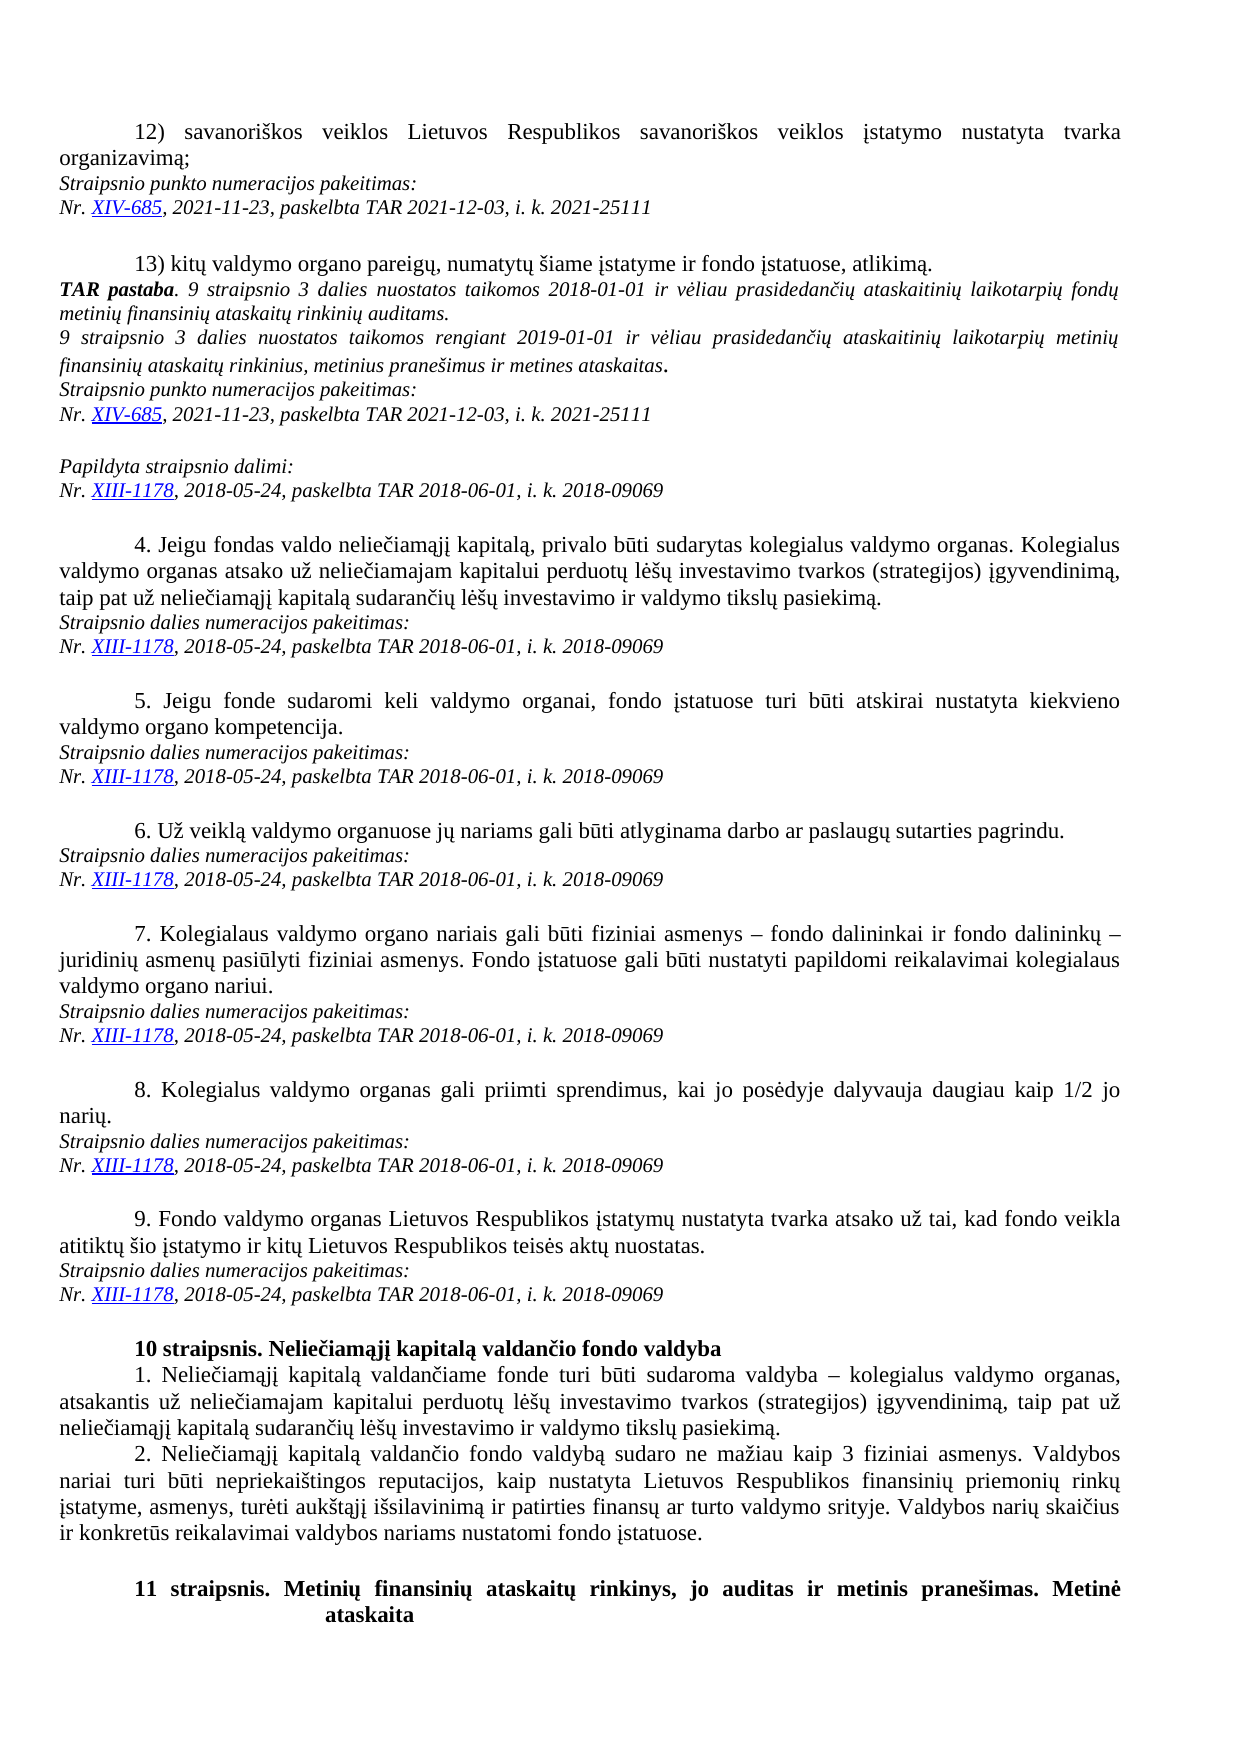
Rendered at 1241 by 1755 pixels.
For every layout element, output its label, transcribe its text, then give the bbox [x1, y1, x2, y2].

text 8. Kolegialus valdymo organas gali priimti sprendimus, kai jo posėdyje dalyvauja daugiau kaip 1/2 jo narių. [59, 1076, 1122, 1128]
text Nr. XIV-685, 2021-11-23, paskelbta TAR 2021-12-03, i. k. 2021-25111 [59, 195, 1122, 219]
text TAR pastaba. 9 straipsnio 3 dalies nuostatos taikomos 2018-01-01 ir vėliau prasidedančių ataskaitinių laikotarpių fondų metinių finansinių ataskaitų rinkinių auditams. [59, 276, 1122, 324]
text Nr. XIII-1178, 2018-05-24, paskelbta TAR 2018-06-01, i. k. 2018-09069 [59, 1023, 1122, 1047]
text 6. Už veiklą valdymo organuose jų nariams gali būti atlyginama darbo ar paslaugų sutarties pagrindu. [59, 817, 1122, 843]
text Straipsnio dalies numeracijos pakeitimas: [59, 740, 1122, 764]
text Straipsnio dalies numeracijos pakeitimas: [59, 999, 1122, 1023]
text 5. Jeigu fonde sudaromi keli valdymo organai, fondo įstatuose turi būti atskirai nustatyta kiekvieno valdymo organo kompetencija. [59, 687, 1122, 740]
text Nr. XIII-1178, 2018-05-24, paskelbta TAR 2018-06-01, i. k. 2018-09069 [59, 1153, 1122, 1177]
text 9 straipsnio 3 dalies nuostatos taikomos rengiant 2019-01-01 ir vėliau prasidedančių ataskaitinių laikotarpių metinių finansinių ataskaitų rinkinius, metinius pranešimus ir metines ataskaitas. [59, 324, 1122, 377]
text Papildyta straipsnio dalimi: [59, 454, 1122, 478]
text 4. Jeigu fondas valdo neliečiamąjį kapitalą, privalo būti sudarytas kolegialus valdymo organas. Kolegialus valdymo organas atsako už neliečiamajam kapitalui perduotų lėšų investavimo tvarkos (strategijos) įgyvendinimą, taip pat už neliečiamąjį kapitalą sudarančių lėšų investavimo ir valdymo tikslų pasiekimą. [59, 531, 1122, 610]
text Nr. XIII-1178, 2018-05-24, paskelbta TAR 2018-06-01, i. k. 2018-09069 [59, 634, 1122, 658]
text 11 straipsnis. Metinių finansinių ataskaitų rinkinys, jo auditas ir metinis pranešimas. Metinė ataskaita [134, 1574, 1122, 1627]
text Nr. XIII-1178, 2018-05-24, paskelbta TAR 2018-06-01, i. k. 2018-09069 [59, 478, 1122, 502]
text Straipsnio dalies numeracijos pakeitimas: [59, 1128, 1122, 1153]
text 2. Neliečiamąjį kapitalą valdančio fondo valdybą sudaro ne mažiau kaip 3 fiziniai asmenys. Valdybos nariai turi būti nepriekaištingos reputacijos, kaip nustatyta Lietuvos Respublikos finansinių priemonių rinkų įstatyme, asmenys, turėti aukštąjį išsilavinimą ir patirties finansų ar turto valdymo srityje. Valdybos narių skaičius ir konkretūs reikalavimai valdybos nariams nustatomi fondo įstatuose. [59, 1440, 1122, 1546]
text 13) kitų valdymo organo pareigų, numatytų šiame įstatyme ir fondo įstatuose, atlikimą. [59, 248, 1122, 276]
text Straipsnio dalies numeracijos pakeitimas: [59, 843, 1122, 867]
text Nr. XIII-1178, 2018-05-24, paskelbta TAR 2018-06-01, i. k. 2018-09069 [59, 764, 1122, 788]
text 10 straipsnis. Neliečiamąjį kapitalą valdančio fondo valdyba [59, 1335, 1122, 1361]
text Straipsnio punkto numeracijos pakeitimas: [59, 171, 1122, 195]
text 1. Neliečiamąjį kapitalą valdančiame fonde turi būti sudaroma valdyba – kolegialus valdymo organas, atsakantis už neliečiamajam kapitalui perduotų lėšų investavimo tvarkos (strategijos) įgyvendinimą, taip pat už neliečiamąjį kapitalą sudarančių lėšų investavimo ir valdymo tikslų pasiekimą. [59, 1361, 1122, 1440]
text Straipsnio dalies numeracijos pakeitimas: [59, 610, 1122, 634]
text Nr. XIII-1178, 2018-05-24, paskelbta TAR 2018-06-01, i. k. 2018-09069 [59, 867, 1122, 891]
text 12) savanoriškos veiklos Lietuvos Respublikos savanoriškos veiklos įstatymo nustatyta tvarka organizavimą; [59, 118, 1122, 171]
text Straipsnio punkto numeracijos pakeitimas: [59, 377, 1122, 401]
text Nr. XIII-1178, 2018-05-24, paskelbta TAR 2018-06-01, i. k. 2018-09069 [59, 1282, 1122, 1306]
text Nr. XIV-685, 2021-11-23, paskelbta TAR 2021-12-03, i. k. 2021-25111 [59, 401, 1122, 426]
text 7. Kolegialaus valdymo organo nariais gali būti fiziniai asmenys – fondo dalininkai ir fondo dalininkų – juridinių asmenų pasiūlyti fiziniai asmenys. Fondo įstatuose gali būti nustatyti papildomi reikalavimai kolegialaus valdymo organo nariui. [59, 920, 1122, 999]
text 9. Fondo valdymo organas Lietuvos Respublikos įstatymų nustatyta tvarka atsako už tai, kad fondo veikla atitiktų šio įstatymo ir kitų Lietuvos Respublikos teisės aktų nuostatas. [59, 1205, 1122, 1258]
text Straipsnio dalies numeracijos pakeitimas: [59, 1258, 1122, 1282]
